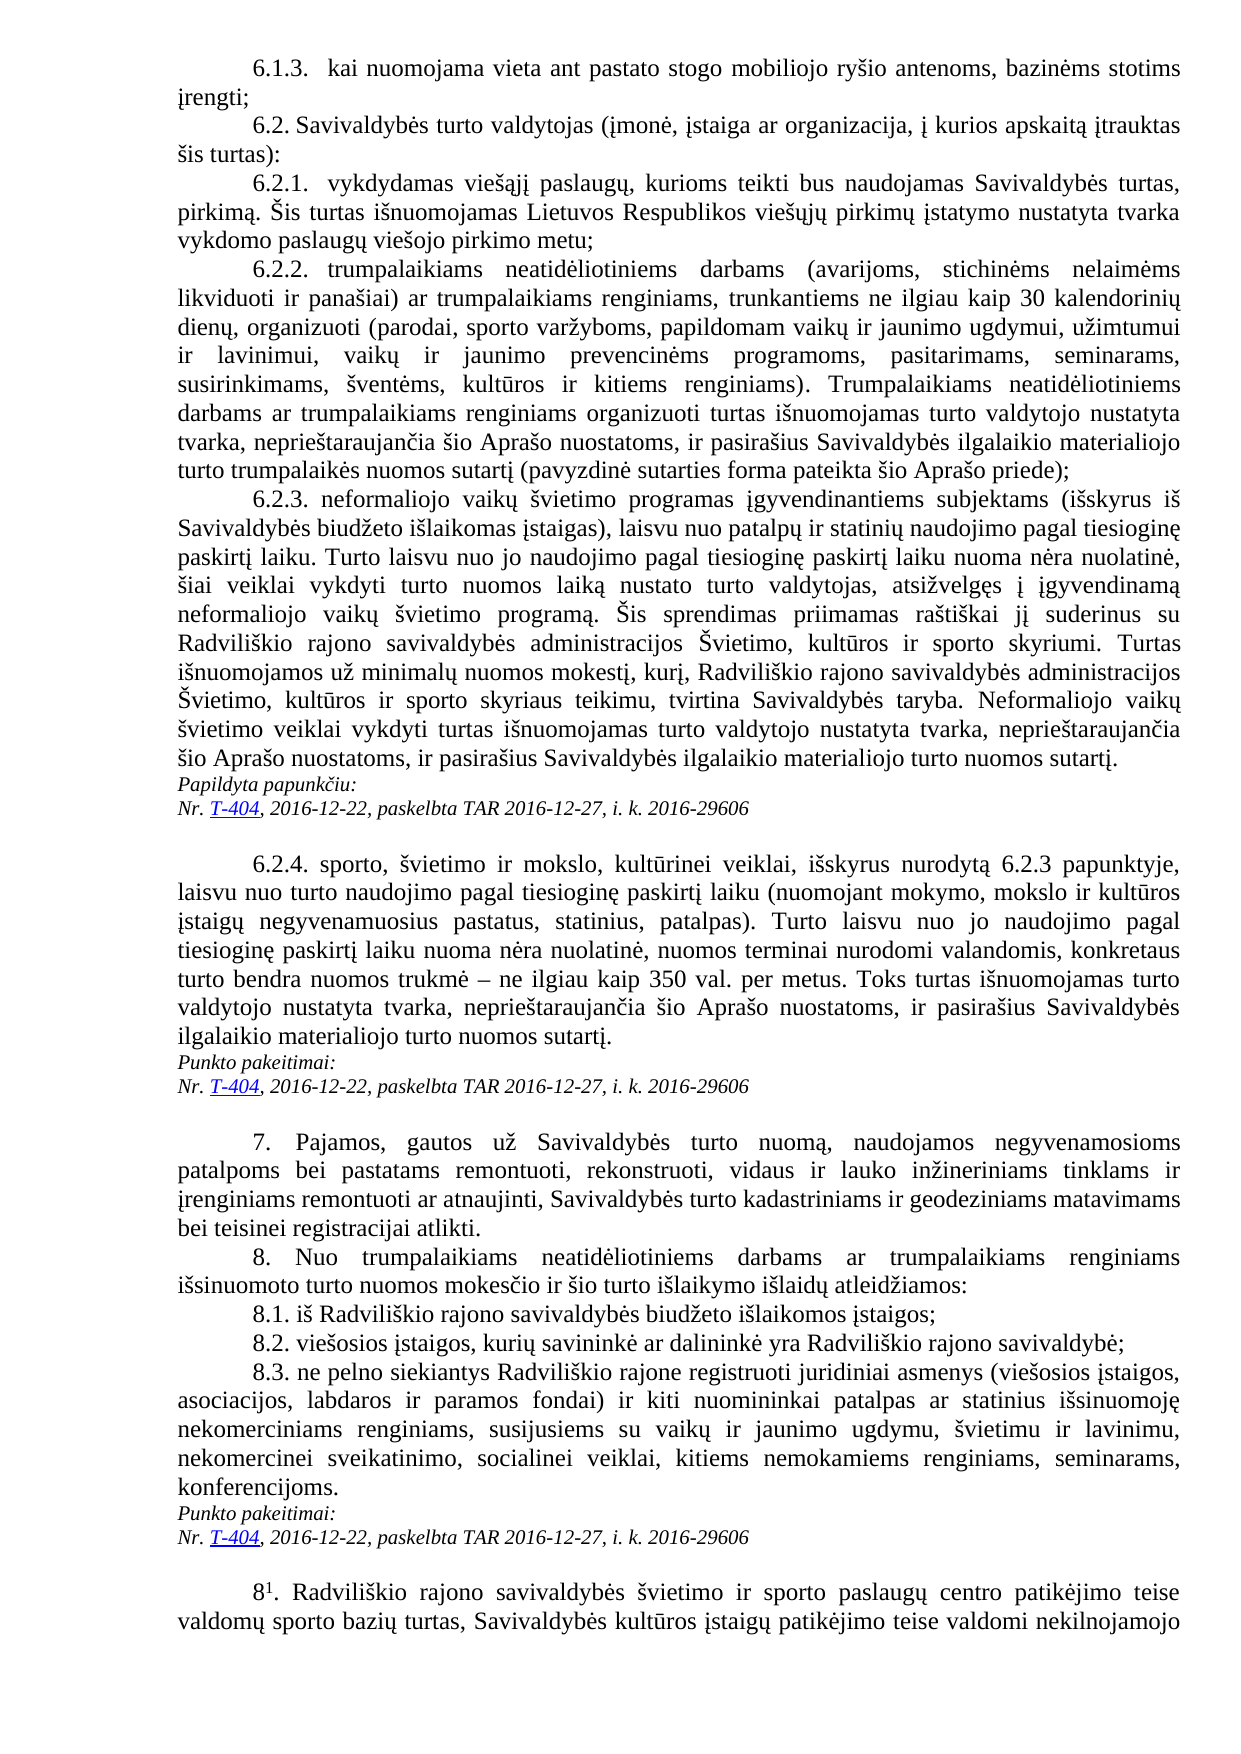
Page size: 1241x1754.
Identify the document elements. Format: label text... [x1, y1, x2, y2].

text 8.2. viešosios įstaigos, kurių savininkė ar dalininkė yra Radviliškio rajono savivaldybė; [177, 1328, 1181, 1357]
text 6.1.3. kai nuomojama vieta ant pastato stogo mobiliojo ryšio antenoms, bazinėms stotims įrengti; [177, 53, 1181, 111]
text 8. Nuo trumpalaikiams neatidėliotiniems darbams ar trumpalaikiams renginiams išsinuomoto turto nuomos mokesčio ir šio turto išlaikymo išlaidų atleidžiamos: [177, 1242, 1181, 1299]
text Punkto pakeitimai: [177, 1050, 1181, 1074]
text Nr. T-404, 2016-12-22, paskelbta TAR 2016-12-27, i. k. 2016-29606 [177, 1074, 1181, 1098]
text 8.1. iš Radviliškio rajono savivaldybės biudžeto išlaikomos įstaigos; [177, 1299, 1181, 1328]
text 81. Radviliškio rajono savivaldybės švietimo ir sporto paslaugų centro patikėjimo teise valdomų sporto bazių turtas, Savivaldybės kultūros įstaigų patikėjimo teise valdomi nekilnojamojo [177, 1577, 1181, 1635]
text Nr. T-404, 2016-12-22, paskelbta TAR 2016-12-27, i. k. 2016-29606 [177, 1525, 1181, 1549]
text Papildyta papunkčiu: [177, 772, 1181, 796]
text 6.2. Savivaldybės turto valdytojas (įmonė, įstaiga ar organizacija, į kurios apskaitą įtrauktas šis turtas): [177, 111, 1181, 168]
text Nr. T-404, 2016-12-22, paskelbta TAR 2016-12-27, i. k. 2016-29606 [177, 796, 1181, 820]
text 6.2.1. vykdydamas viešąjį paslaugų, kurioms teikti bus naudojamas Savivaldybės turtas, pirkimą. Šis turtas išnuomojamas Lietuvos Respublikos viešųjų pirkimų įstatymo nustatyta tvarka vykdomo paslaugų viešojo pirkimo metu; [177, 168, 1181, 254]
text 6.2.4. sporto, švietimo ir mokslo, kultūrinei veiklai, išskyrus nurodytą 6.2.3 papunktyje, laisvu nuo turto naudojimo pagal tiesioginę paskirtį laiku (nuomojant mokymo, mokslo ir kultūros įstaigų negyvenamuosius pastatus, statinius, patalpas). Turto laisvu nuo jo naudojimo pagal tiesioginę paskirtį laiku nuoma nėra nuolatinė, nuomos terminai nurodomi valandomis, konkretaus turto bendra nuomos trukmė – ne ilgiau kaip 350 val. per metus. Toks turtas išnuomojamas turto valdytojo nustatyta tvarka, neprieštaraujančia šio Aprašo nuostatoms, ir pasirašius Savivaldybės ilgalaikio materialiojo turto nuomos sutartį. [177, 849, 1181, 1050]
text Punkto pakeitimai: [177, 1501, 1181, 1525]
text 6.2.2. trumpalaikiams neatidėliotiniems darbams (avarijoms, stichinėms nelaimėms likviduoti ir panašiai) ar trumpalaikiams renginiams, trunkantiems ne ilgiau kaip 30 kalendorinių dienų, organizuoti (parodai, sporto varžyboms, papildomam vaikų ir jaunimo ugdymui, užimtumui ir lavinimui, vaikų ir jaunimo prevencinėms programoms, pasitarimams, seminarams, susirinkimams, šventėms, kultūros ir kitiems renginiams). Trumpalaikiams neatidėliotiniems darbams ar trumpalaikiams renginiams organizuoti turtas išnuomojamas turto valdytojo nustatyta tvarka, neprieštaraujančia šio Aprašo nuostatoms, ir pasirašius Savivaldybės ilgalaikio materialiojo turto trumpalaikės nuomos sutartį (pavyzdinė sutarties forma pateikta šio Aprašo priede); [177, 254, 1181, 484]
text 6.2.3. neformaliojo vaikų švietimo programas įgyvendinantiems subjektams (išskyrus iš Savivaldybės biudžeto išlaikomas įstaigas), laisvu nuo patalpų ir statinių naudojimo pagal tiesioginę paskirtį laiku. Turto laisvu nuo jo naudojimo pagal tiesioginę paskirtį laiku nuoma nėra nuolatinė, šiai veiklai vykdyti turto nuomos laiką nustato turto valdytojas, atsižvelgęs į įgyvendinamą neformaliojo vaikų švietimo programą. Šis sprendimas priimamas raštiškai jį suderinus su Radviliškio rajono savivaldybės administracijos Švietimo, kultūros ir sporto skyriumi. Turtas išnuomojamos už minimalų nuomos mokestį, kurį, Radviliškio rajono savivaldybės administracijos Švietimo, kultūros ir sporto skyriaus teikimu, tvirtina Savivaldybės taryba. Neformaliojo vaikų švietimo veiklai vykdyti turtas išnuomojamas turto valdytojo nustatyta tvarka, neprieštaraujančia šio Aprašo nuostatoms, ir pasirašius Savivaldybės ilgalaikio materialiojo turto nuomos sutartį. [177, 484, 1181, 772]
text 8.3. ne pelno siekiantys Radviliškio rajone registruoti juridiniai asmenys (viešosios įstaigos, asociacijos, labdaros ir paramos fondai) ir kiti nuomininkai patalpas ar statinius išsinuomoję nekomerciniams renginiams, susijusiems su vaikų ir jaunimo ugdymu, švietimu ir lavinimu, nekomercinei sveikatinimo, socialinei veiklai, kitiems nemokamiems renginiams, seminarams, konferencijoms. [177, 1357, 1181, 1501]
text 7. Pajamos, gautos už Savivaldybės turto nuomą, naudojamos negyvenamosioms patalpoms bei pastatams remontuoti, rekonstruoti, vidaus ir lauko inžineriniams tinklams ir įrenginiams remontuoti ar atnaujinti, Savivaldybės turto kadastriniams ir geodeziniams matavimams bei teisinei registracijai atlikti. [177, 1127, 1181, 1242]
